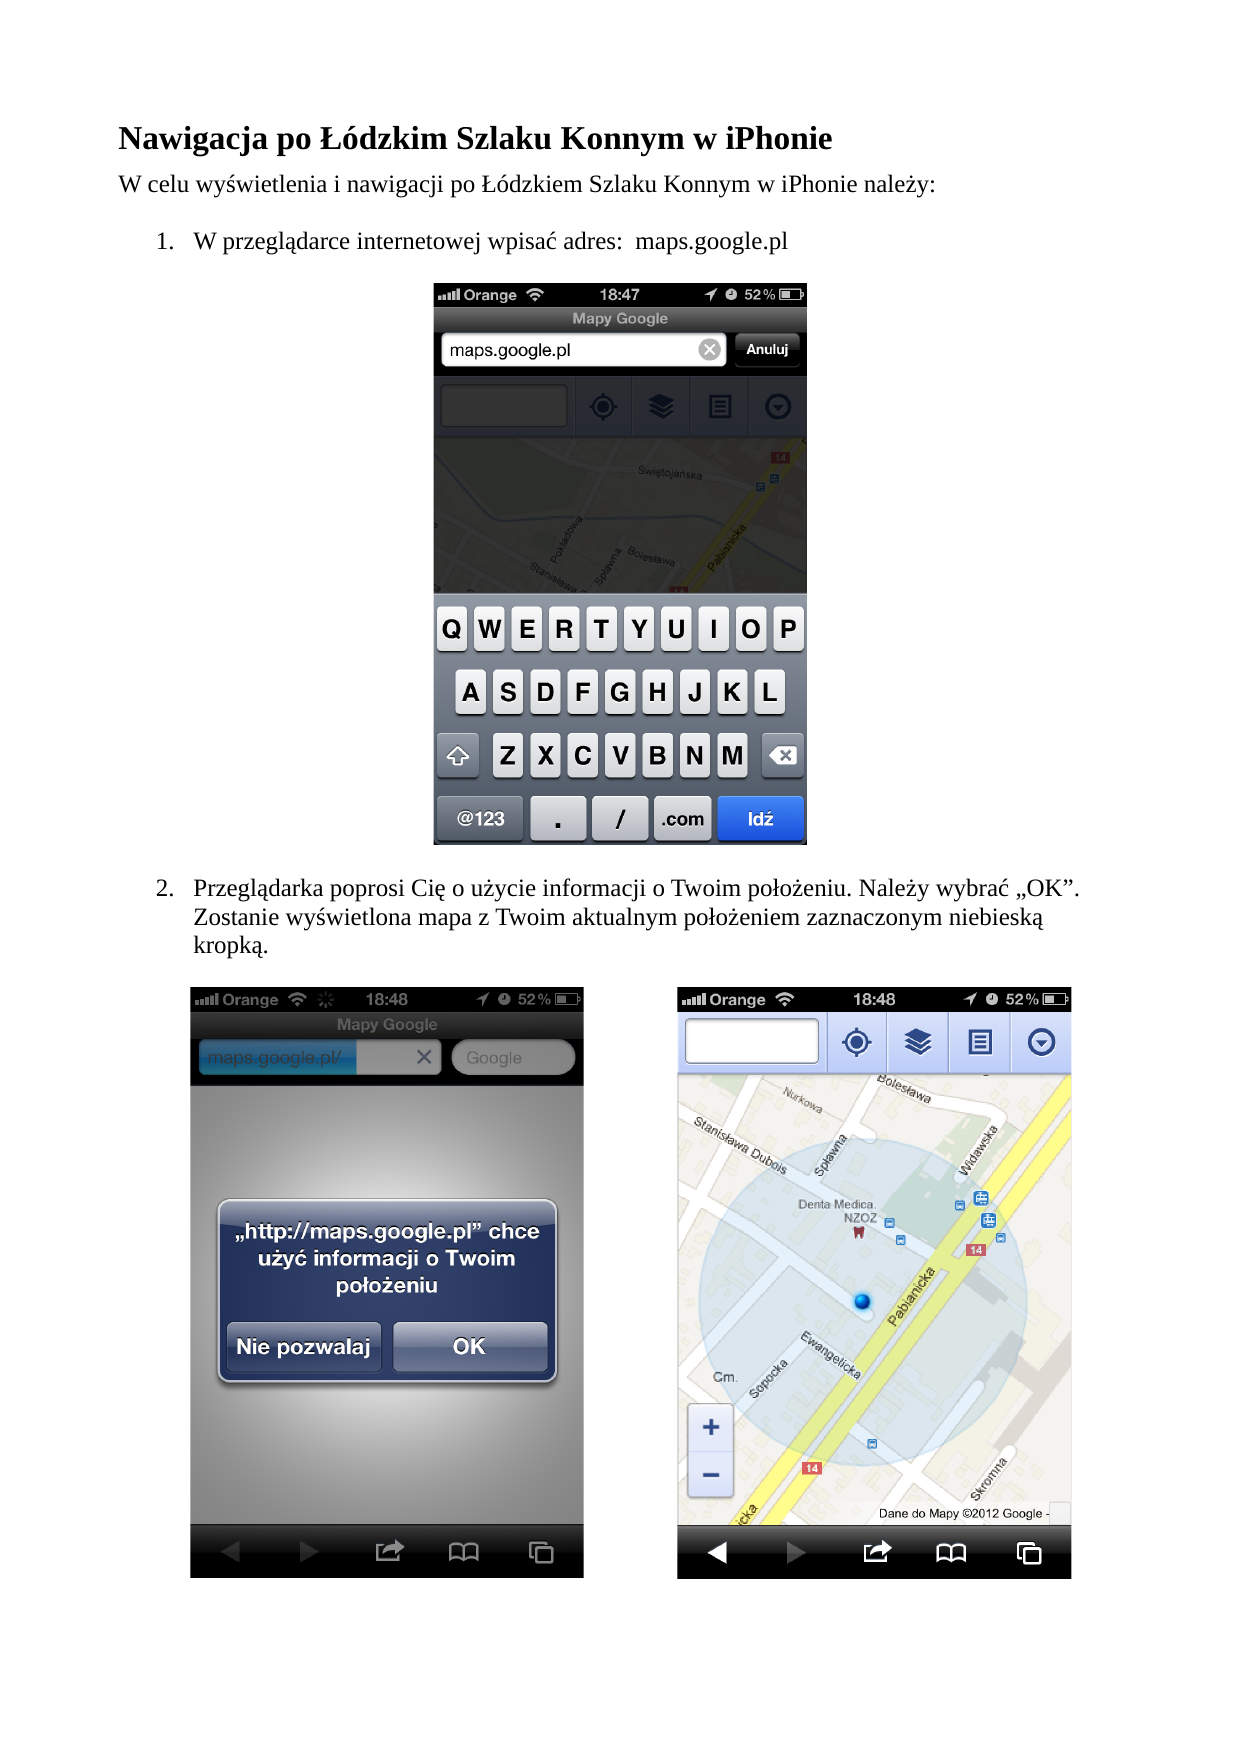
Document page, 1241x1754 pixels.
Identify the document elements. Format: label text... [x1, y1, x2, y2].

picture [190, 987, 584, 1578]
list Przeglądarka poprosi Cię o użycie informacji o Twoim położeniu. Należy wybrać „OK”. Zostanie wyświetlona mapa z Twoim aktualnym położeniem zaznaczonym niebieską kropką. [156, 873, 1122, 959]
picture [433, 283, 807, 845]
list W przeglądarce internetowej wpisać adres: maps.google.pl [156, 226, 1122, 255]
picture [677, 987, 1072, 1579]
text W celu wyświetlenia i nawigacji po Łódzkiem Szlaku Konnym w iPhonie należy: [118, 169, 1122, 198]
text Nawigacja po Łódzkim Szlaku Konnym w iPhonie [118, 118, 1122, 156]
